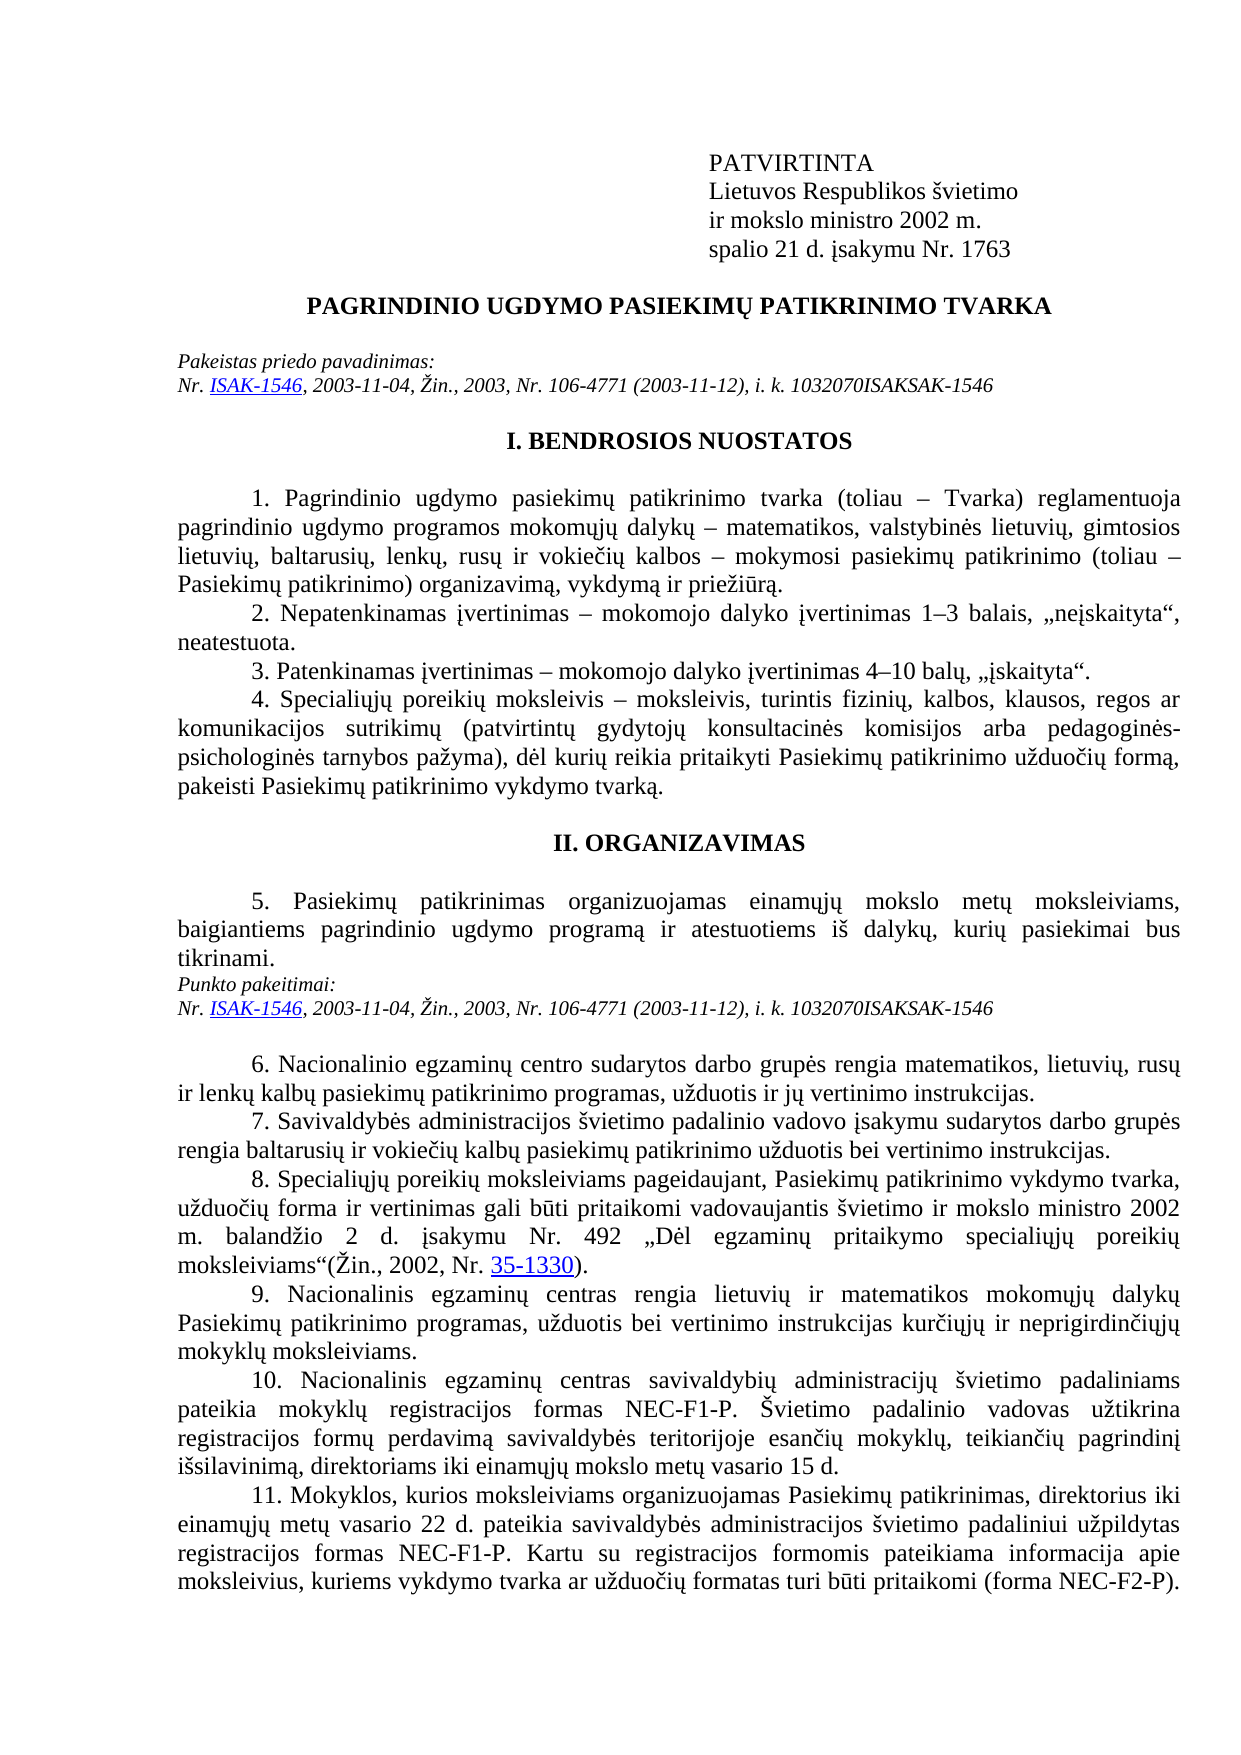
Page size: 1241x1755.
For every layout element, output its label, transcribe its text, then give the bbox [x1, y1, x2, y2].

text PATVIRTINTA [177, 148, 1181, 176]
text 9. Nacionalinis egzaminų centras rengia lietuvių ir matematikos mokomųjų dalykų Pasiekimų patikrinimo programas, užduotis bei vertinimo instrukcijas kurčiųjų ir neprigirdinčiųjų mokyklų moksleiviams. [177, 1279, 1181, 1365]
text Lietuvos Respublikos švietimo [177, 176, 1181, 205]
text 7. Savivaldybės administracijos švietimo padalinio vadovo įsakymu sudarytos darbo grupės rengia baltarusių ir vokiečių kalbų pasiekimų patikrinimo užduotis bei vertinimo instrukcijas. [177, 1106, 1181, 1164]
text 4. Specialiųjų poreikių moksleivis – moksleivis, turintis fizinių, kalbos, klausos, regos ar komunikacijos sutrikimų (patvirtintų gydytojų konsultacinės komisijos arba pedagoginės-psichologinės tarnybos pažyma), dėl kurių reikia pritaikyti Pasiekimų patikrinimo užduočių formą, pakeisti Pasiekimų patikrinimo vykdymo tvarką. [177, 684, 1181, 799]
text ir mokslo ministro 2002 m. [177, 205, 1181, 234]
text spalio 21 d. įsakymu Nr. 1763 [177, 234, 1181, 263]
text II. ORGANIZAVIMAS [177, 828, 1181, 857]
text PAGRINDINIO UGDYMO PASIEKIMŲ PATIKRINIMO TVARKA [177, 291, 1181, 320]
text Nr. ISAK-1546, 2003-11-04, Žin., 2003, Nr. 106-4771 (2003-11-12), i. k. 1032070ISAKSAK-1546 [177, 373, 1181, 397]
text 6. Nacionalinio egzaminų centro sudarytos darbo grupės rengia matematikos, lietuvių, rusų ir lenkų kalbų pasiekimų patikrinimo programas, užduotis ir jų vertinimo instrukcijas. [177, 1049, 1181, 1106]
text Nr. ISAK-1546, 2003-11-04, Žin., 2003, Nr. 106-4771 (2003-11-12), i. k. 1032070ISAKSAK-1546 [177, 996, 1181, 1020]
text 1. Pagrindinio ugdymo pasiekimų patikrinimo tvarka (toliau – Tvarka) reglamentuoja pagrindinio ugdymo programos mokomųjų dalykų – matematikos, valstybinės lietuvių, gimtosios lietuvių, baltarusių, lenkų, rusų ir vokiečių kalbos – mokymosi pasiekimų patikrinimo (toliau – Pasiekimų patikrinimo) organizavimą, vykdymą ir priežiūrą. [177, 483, 1181, 598]
text 2. Nepatenkinamas įvertinimas – mokomojo dalyko įvertinimas 1–3 balais, „neįskaityta“, neatestuota. [177, 598, 1181, 656]
text Punkto pakeitimai: [177, 972, 1181, 996]
text 8. Specialiųjų poreikių moksleiviams pageidaujant, Pasiekimų patikrinimo vykdymo tvarka, užduočių forma ir vertinimas gali būti pritaikomi vadovaujantis švietimo ir mokslo ministro 2002 m. balandžio 2 d. įsakymu Nr. 492 „Dėl egzaminų pritaikymo specialiųjų poreikių moksleiviams“(Žin., 2002, Nr. 35-1330). [177, 1164, 1181, 1279]
text I. BENDROSIOS NUOSTATOS [177, 426, 1181, 454]
text 5. Pasiekimų patikrinimas organizuojamas einamųjų mokslo metų moksleiviams, baigiantiems pagrindinio ugdymo programą ir atestuotiems iš dalykų, kurių pasiekimai bus tikrinami. [177, 886, 1181, 972]
text Pakeistas priedo pavadinimas: [177, 349, 1181, 373]
text 3. Patenkinamas įvertinimas – mokomojo dalyko įvertinimas 4–10 balų, „įskaityta“. [177, 656, 1181, 684]
text 10. Nacionalinis egzaminų centras savivaldybių administracijų švietimo padaliniams pateikia mokyklų registracijos formas NEC-F1-P. Švietimo padalinio vadovas užtikrina registracijos formų perdavimą savivaldybės teritorijoje esančių mokyklų, teikiančių pagrindinį išsilavinimą, direktoriams iki einamųjų mokslo metų vasario 15 d. [177, 1365, 1181, 1480]
text 11. mokyklos, kurios moksleiviams organizuojamas Pasiekimų patikrinimas, direktorius iki einamųjų metų vasario 22 d. pateikia savivaldybės administracijos švietimo padaliniui užpildytas registracijos formas NEC-F1-P. Kartu su registracijos formomis pateikiama informacija apie moksleivius, kuriems vykdymo tvarka ar užduočių formatas turi būti pritaikomi (forma NEC-F2-P). [177, 1480, 1181, 1595]
